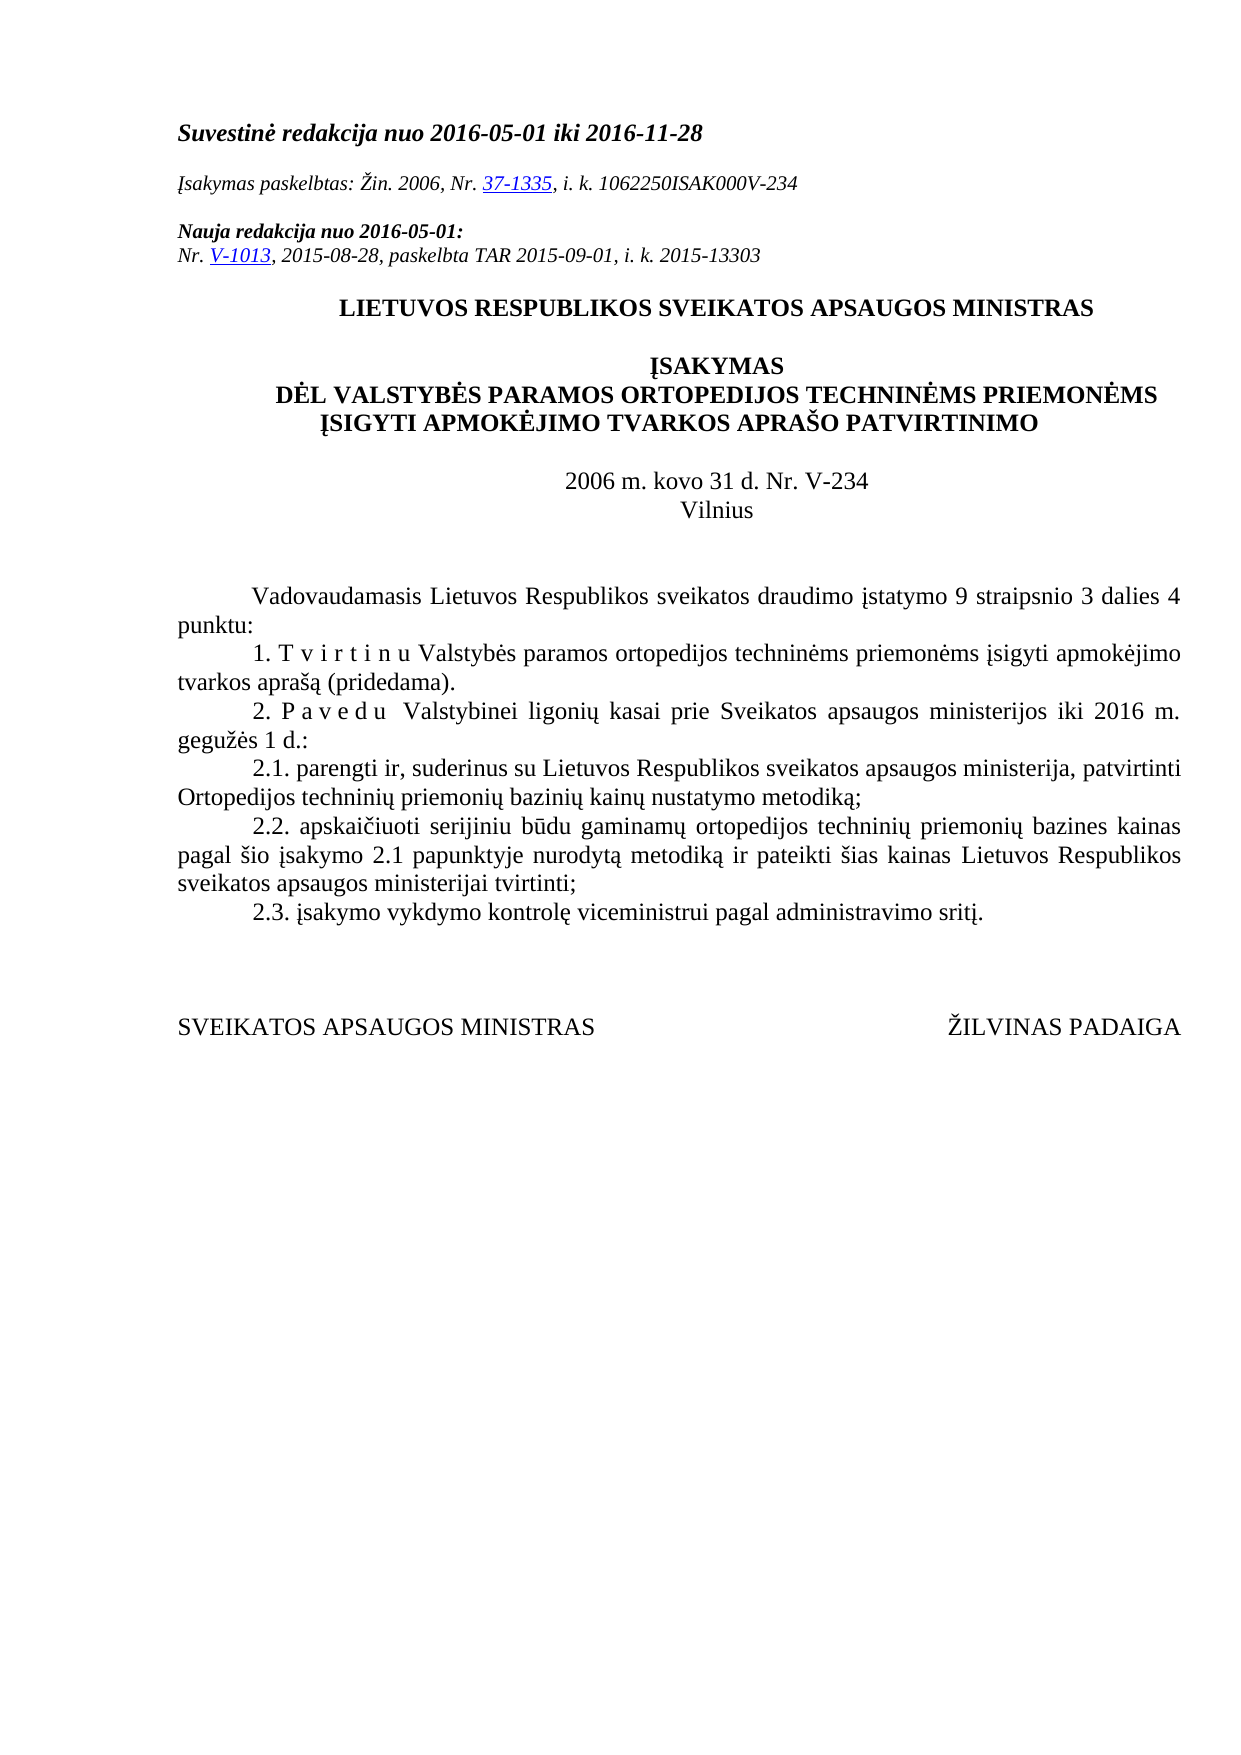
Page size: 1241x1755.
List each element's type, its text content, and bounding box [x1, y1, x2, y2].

text ĮSAKYMAS [177, 351, 1181, 380]
text Suvestinė redakcija nuo 2016-05-01 iki 2016-11-28 [177, 118, 1181, 147]
text Vilnius [177, 495, 1181, 523]
text Įsakymas paskelbtas: Žin. 2006, Nr. 37-1335, i. k. 1062250ISAK000V-234 [177, 171, 1181, 195]
text Nauja redakcija nuo 2016-05-01: [177, 219, 1181, 243]
text SVEIKATOS APSAUGOS MINISTRAS ŽILVINAS PADAIGA [177, 1012, 1181, 1041]
text 2.3. įsakymo vykdymo kontrolę viceministrui pagal administravimo sritį. [177, 897, 1181, 926]
text DĖL VALSTYBĖS PARAMOS ORTOPEDIJOS TECHNINĖMS PRIEMONĖMS ĮSIGYTI APMOKĖJIMO TVARKOS APRAŠO PATVIRTINIMO [177, 380, 1181, 437]
text 1. T v i r t i n u Valstybės paramos ortopedijos techninėms priemonėms įsigyti apmokėjimo tvarkos aprašą (pridedama). [177, 638, 1181, 696]
text Vadovaudamasis Lietuvos Respublikos sveikatos draudimo įstatymo 9 straipsnio 3 dalies 4 punktu: [177, 581, 1181, 638]
text 2. Pavedu Valstybinei ligonių kasai prie Sveikatos apsaugos ministerijos iki 2016 m. gegužės 1 d.: [177, 696, 1181, 753]
text LIETUVOS RESPUBLIKOS SVEIKATOS APSAUGOS MINISTRAS [177, 293, 1181, 322]
text 2006 m. kovo 31 d. Nr. V-234 [177, 466, 1181, 495]
text Nr. V-1013, 2015-08-28, paskelbta TAR 2015-09-01, i. k. 2015-13303 [177, 243, 1181, 267]
text 2.2. apskaičiuoti serijiniu būdu gaminamų ortopedijos techninių priemonių bazines kainas pagal šio įsakymo 2.1 papunktyje nurodytą metodiką ir pateikti šias kainas Lietuvos Respublikos sveikatos apsaugos ministerijai tvirtinti; [177, 811, 1181, 897]
text 2.1. parengti ir, suderinus su Lietuvos Respublikos sveikatos apsaugos ministerija, patvirtinti Ortopedijos techninių priemonių bazinių kainų nustatymo metodiką; [177, 753, 1181, 811]
